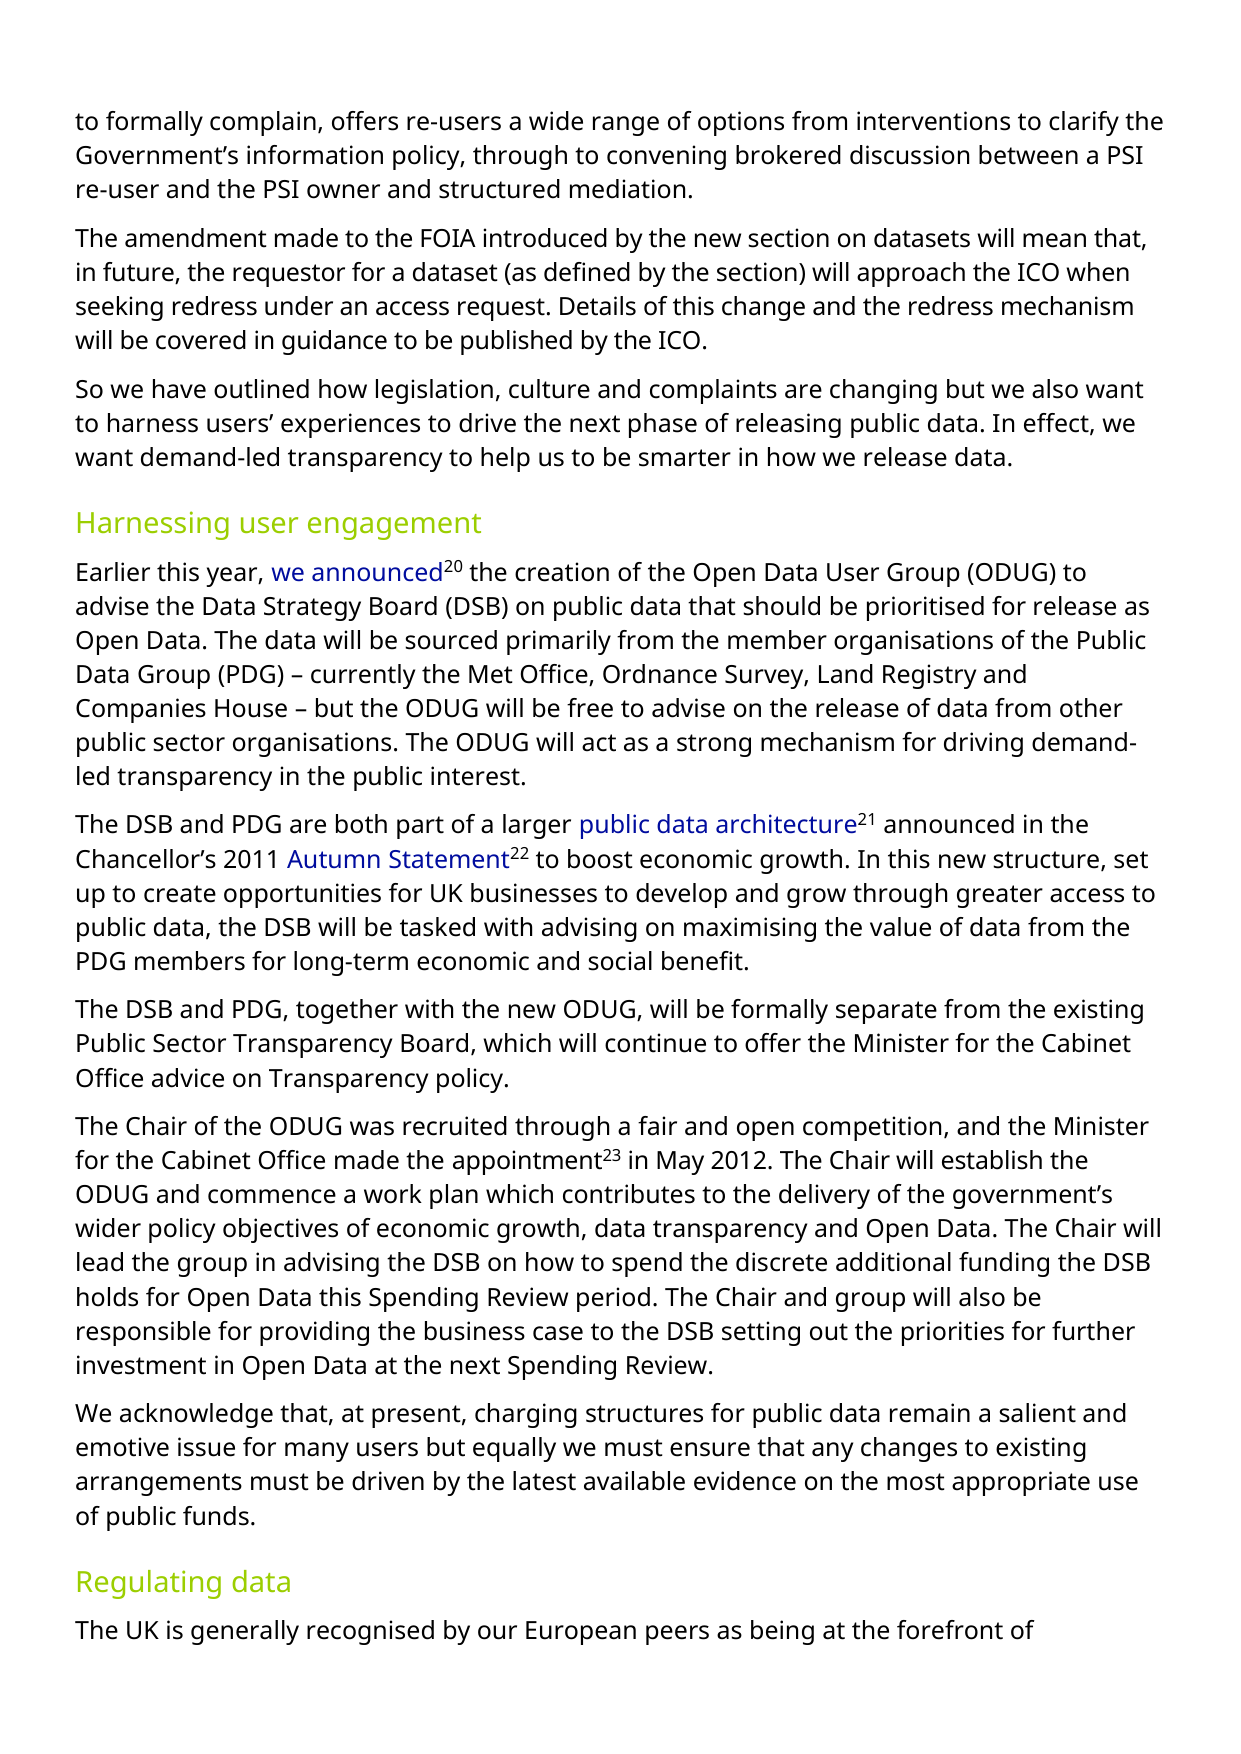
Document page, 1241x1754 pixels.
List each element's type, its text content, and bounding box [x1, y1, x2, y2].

text Harnessing user engagement [75, 503, 1165, 542]
text Regulating data [75, 1561, 1165, 1601]
text The DSB and PDG are both part of a larger public data architecture21 announced in the Chancellor’s 2011 Autumn Statement22 to boost economic growth. In this new structure, set up to create opportunities for UK businesses to develop and grow through greater access to public data, the DSB will be tasked with advising on maximising the value of data from the PDG members for long-term economic and social benefit. [75, 807, 1165, 977]
text The Chair of the ODUG was recruited through a fair and open competition, and the Minister for the Cabinet Office made the appointment23 in May 2012. The Chair will establish the ODUG and commence a work plan which contributes to the delivery of the government’s wider policy objectives of economic growth, data transparency and Open Data. The Chair will lead the group in advising the DSB on how to spend the discrete additional funding the DSB holds for Open Data this Spending Review period. The Chair and group will also be responsible for providing the business case to the DSB setting out the priorities for further investment in Open Data at the next Spending Review. [75, 1109, 1165, 1381]
text to formally complain, offers re-users a wide range of options from interventions to clarify the Government’s information policy, through to convening brokered discussion between a PSI re-user and the PSI owner and structured mediation. [75, 104, 1165, 206]
text We acknowledge that, at present, charging structures for public data remain a salient and emotive issue for many users but equally we must ensure that any changes to existing arrangements must be driven by the latest available evidence on the most appropriate use of public funds. [75, 1396, 1165, 1532]
text So we have outlined how legislation, culture and complaints are changing but we also want to harness users’ experiences to drive the next phase of releasing public data. In effect, we want demand-led transparency to help us to be smarter in how we release data. [75, 371, 1165, 473]
text The UK is generally recognised by our European peers as being at the forefront of [75, 1613, 1165, 1647]
text The DSB and PDG, together with the new ODUG, will be formally separate from the existing Public Sector Transparency Board, which will continue to offer the Minister for the Cabinet Office advice on Transparency policy. [75, 992, 1165, 1094]
text Earlier this year, we announced20 the creation of the Open Data User Group (ODUG) to advise the Data Strategy Board (DSB) on public data that should be prioritised for release as Open Data. The data will be sourced primarily from the member organisations of the Public Data Group (PDG) – currently the Met Office, Ordnance Survey, Land Registry and Companies House – but the ODUG will be free to advise on the release of data from other public sector organisations. The ODUG will act as a strong mechanism for driving demand-led transparency in the public interest. [75, 554, 1165, 793]
text The amendment made to the FOIA introduced by the new section on datasets will mean that, in future, the requestor for a dataset (as defined by the section) will approach the ICO when seeking redress under an access request. Details of this change and the redress mechanism will be covered in guidance to be published by the ICO. [75, 221, 1165, 357]
